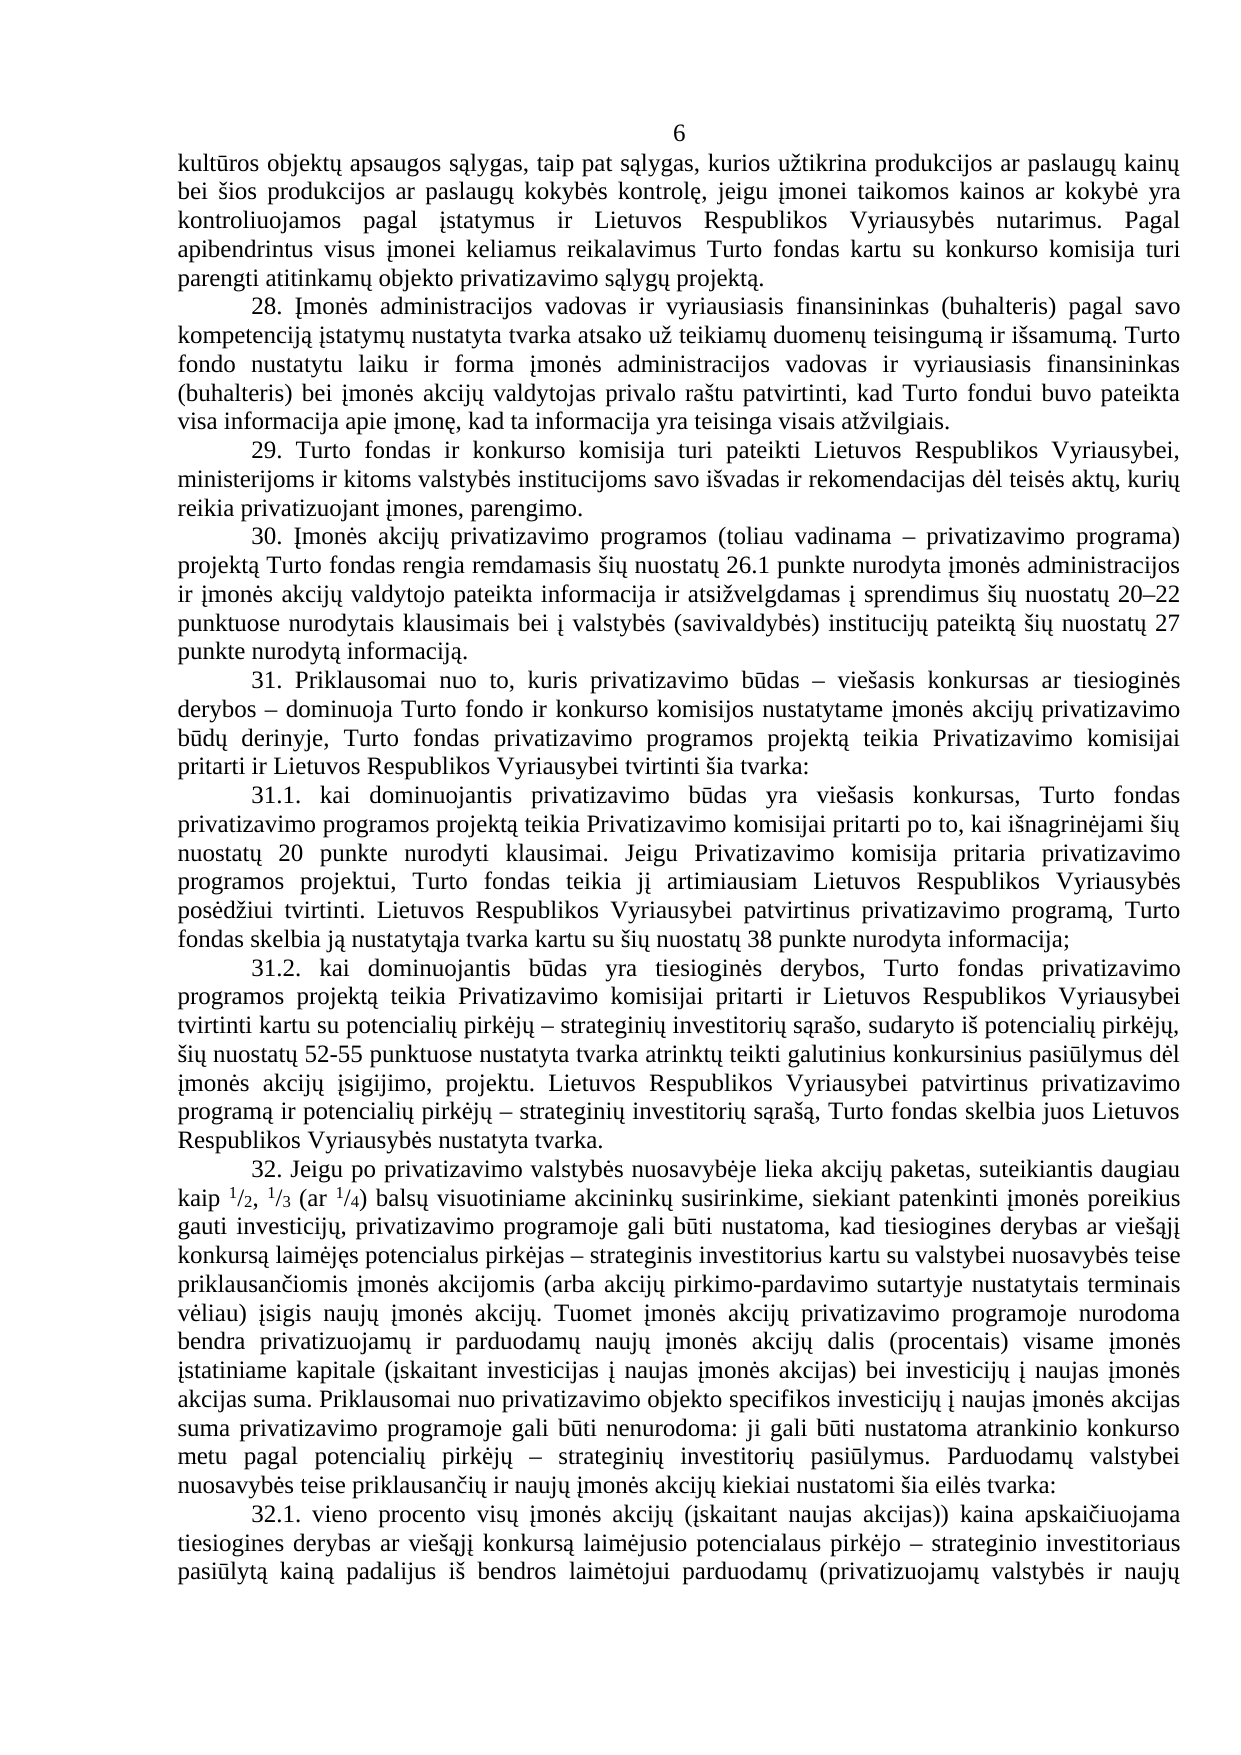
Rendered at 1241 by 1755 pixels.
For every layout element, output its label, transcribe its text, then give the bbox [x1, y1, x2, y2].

text 32. Jeigu po privatizavimo valstybės nuosavybėje lieka akcijų paketas, suteikiantis daugiau kaip 1/2, 1/3 (ar 1/4) balsų visuotiniame akcininkų susirinkime, siekiant patenkinti įmonės poreikius gauti investicijų, privatizavimo programoje gali būti nustatoma, kad tiesiogines derybas ar viešąjį konkursą laimėjęs potencialus pirkėjas – strateginis investitorius kartu su valstybei nuosavybės teise priklausančiomis įmonės akcijomis (arba akcijų pirkimo-pardavimo sutartyje nustatytais terminais vėliau) įsigis naujų įmonės akcijų. Tuomet įmonės akcijų privatizavimo programoje nurodoma bendra privatizuojamų ir parduodamų naujų įmonės akcijų dalis (procentais) visame įmonės įstatiniame kapitale (įskaitant investicijas į naujas įmonės akcijas) bei investicijų į naujas įmonės akcijas suma. Priklausomai nuo privatizavimo objekto specifikos investicijų į naujas įmonės akcijas suma privatizavimo programoje gali būti nenurodoma: ji gali būti nustatoma atrankinio konkurso metu pagal potencialių pirkėjų – strateginių investitorių pasiūlymus. Parduodamų valstybei nuosavybės teise priklausančių ir naujų įmonės akcijų kiekiai nustatomi šia eilės tvarka: [177, 1154, 1181, 1499]
text kultūros objektų apsaugos sąlygas, taip pat sąlygas, kurios užtikrina produkcijos ar paslaugų kainų bei šios produkcijos ar paslaugų kokybės kontrolę, jeigu įmonei taikomos kainos ar kokybė yra kontroliuojamos pagal įstatymus ir Lietuvos Respublikos Vyriausybės nutarimus. Pagal apibendrintus visus įmonei keliamus reikalavimus Turto fondas kartu su konkurso komisija turi parengti atitinkamų objekto privatizavimo sąlygų projektą. [177, 148, 1181, 291]
text 31. Priklausomai nuo to, kuris privatizavimo būdas – viešasis konkursas ar tiesioginės derybos – dominuoja Turto fondo ir konkurso komisijos nustatytame įmonės akcijų privatizavimo būdų derinyje, Turto fondas privatizavimo programos projektą teikia Privatizavimo komisijai pritarti ir Lietuvos Respublikos Vyriausybei tvirtinti šia tvarka: [177, 665, 1181, 780]
text 31.2. kai dominuojantis būdas yra tiesioginės derybos, Turto fondas privatizavimo programos projektą teikia Privatizavimo komisijai pritarti ir Lietuvos Respublikos Vyriausybei tvirtinti kartu su potencialių pirkėjų – strateginių investitorių sąrašo, sudaryto iš potencialių pirkėjų, šių nuostatų 52-55 punktuose nustatyta tvarka atrinktų teikti galutinius konkursinius pasiūlymus dėl įmonės akcijų įsigijimo, projektu. Lietuvos Respublikos Vyriausybei patvirtinus privatizavimo programą ir potencialių pirkėjų – strateginių investitorių sąrašą, Turto fondas skelbia juos Lietuvos Respublikos Vyriausybės nustatyta tvarka. [177, 953, 1181, 1154]
text 29. Turto fondas ir konkurso komisija turi pateikti Lietuvos Respublikos Vyriausybei, ministerijoms ir kitoms valstybės institucijoms savo išvadas ir rekomendacijas dėl teisės aktų, kurių reikia privatizuojant įmones, parengimo. [177, 435, 1181, 521]
text 31.1. kai dominuojantis privatizavimo būdas yra viešasis konkursas, Turto fondas privatizavimo programos projektą teikia Privatizavimo komisijai pritarti po to, kai išnagrinėjami šių nuostatų 20 punkte nurodyti klausimai. Jeigu Privatizavimo komisija pritaria privatizavimo programos projektui, Turto fondas teikia jį artimiausiam Lietuvos Respublikos Vyriausybės posėdžiui tvirtinti. Lietuvos Respublikos Vyriausybei patvirtinus privatizavimo programą, Turto fondas skelbia ją nustatytąja tvarka kartu su šių nuostatų 38 punkte nurodyta informacija; [177, 780, 1181, 953]
text 28. Įmonės administracijos vadovas ir vyriausiasis finansininkas (buhalteris) pagal savo kompetenciją įstatymų nustatyta tvarka atsako už teikiamų duomenų teisingumą ir išsamumą. Turto fondo nustatytu laiku ir forma įmonės administracijos vadovas ir vyriausiasis finansininkas (buhalteris) bei įmonės akcijų valdytojas privalo raštu patvirtinti, kad Turto fondui buvo pateikta visa informacija apie įmonę, kad ta informacija yra teisinga visais atžvilgiais. [177, 291, 1181, 435]
text 32.1. vieno procento visų įmonės akcijų (įskaitant naujas akcijas)) kaina apskaičiuojama tiesiogines derybas ar viešąjį konkursą laimėjusio potencialaus pirkėjo – strateginio investitoriaus pasiūlytą kainą padalijus iš bendros laimėtojui parduodamų (privatizuojamų valstybės ir naujų [177, 1499, 1181, 1585]
text 30. Įmonės akcijų privatizavimo programos (toliau vadinama – privatizavimo programa) projektą Turto fondas rengia remdamasis šių nuostatų 26.1 punkte nurodyta įmonės administracijos ir įmonės akcijų valdytojo pateikta informacija ir atsižvelgdamas į sprendimus šių nuostatų 20–22 punktuose nurodytais klausimais bei į valstybės (savivaldybės) institucijų pateiktą šių nuostatų 27 punkte nurodytą informaciją. [177, 521, 1181, 665]
